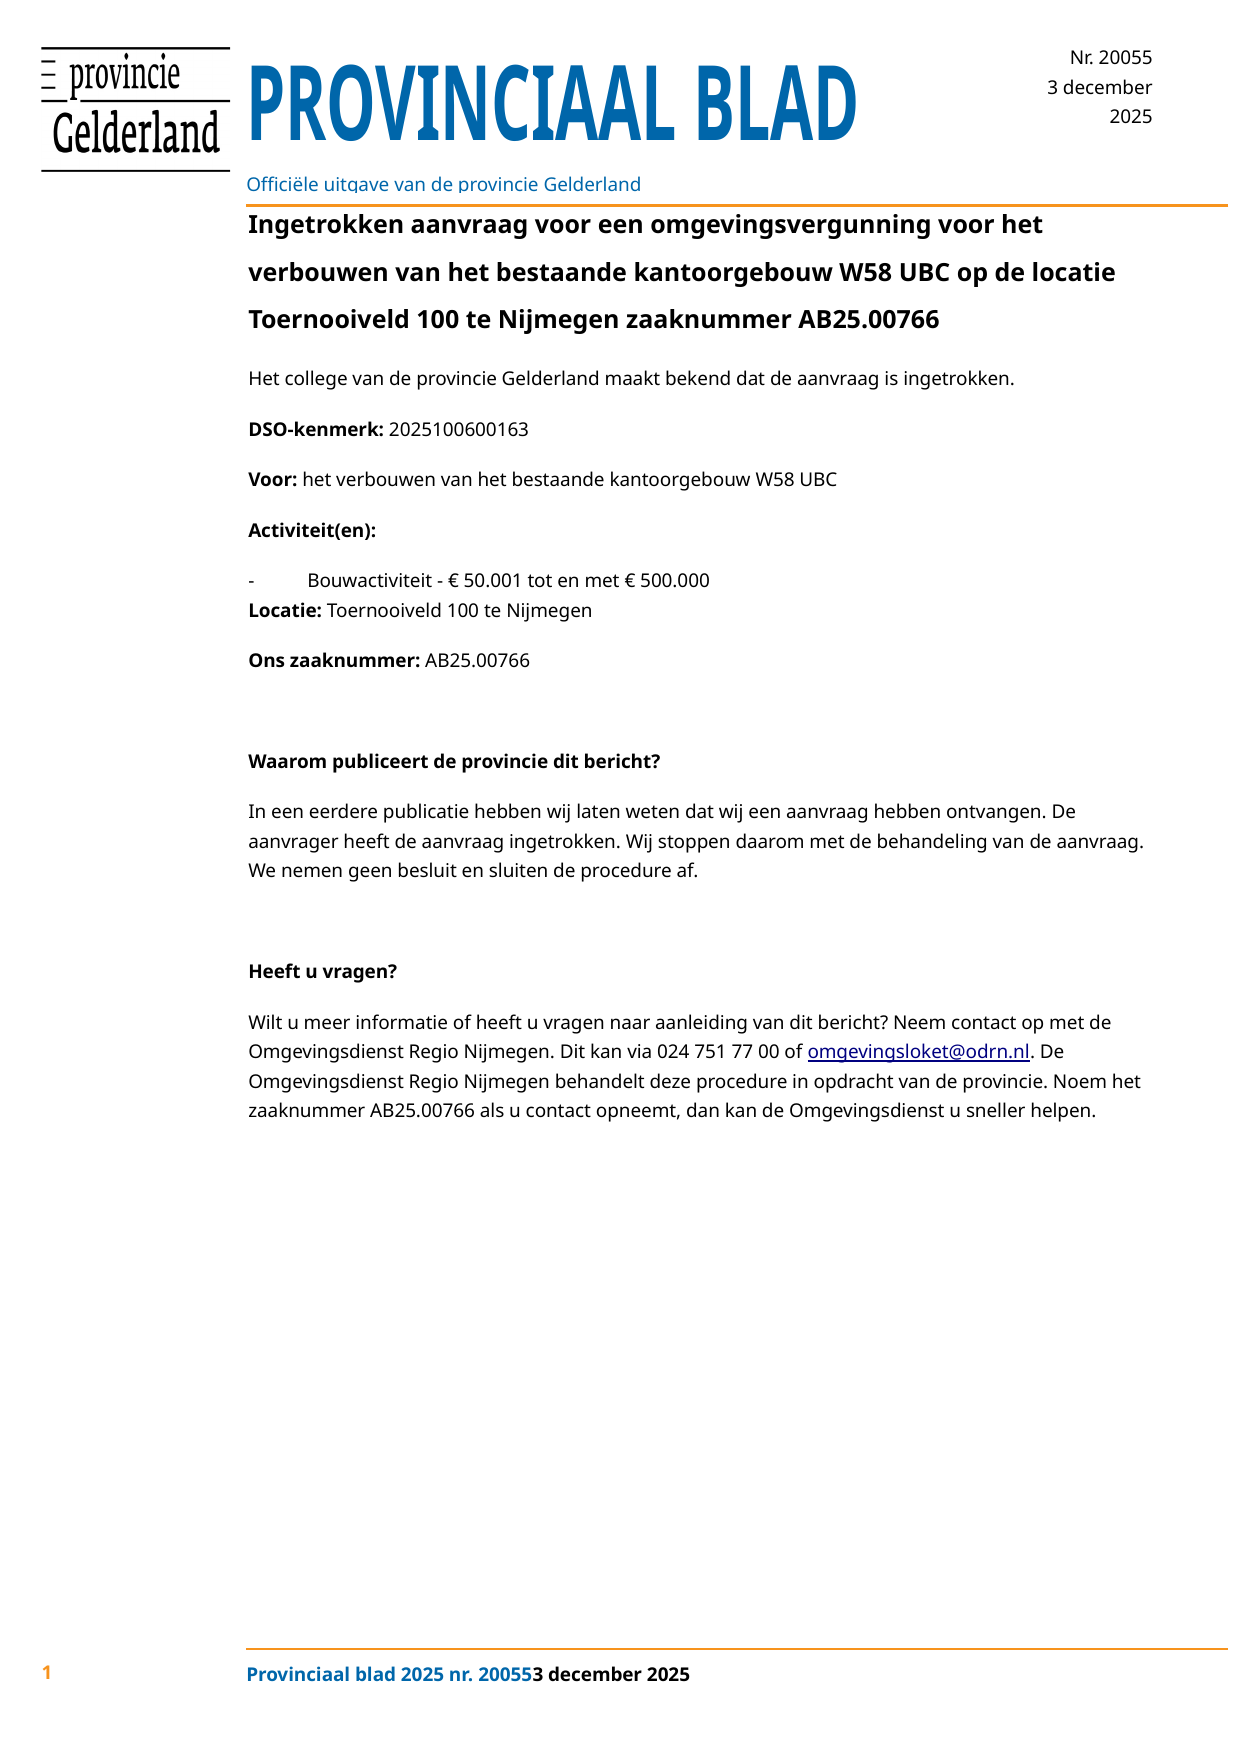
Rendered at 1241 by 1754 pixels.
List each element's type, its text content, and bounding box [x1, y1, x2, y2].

text Heeft u vragen? [248, 958, 1152, 984]
text DSO-kenmerk: 2025100600163 [248, 416, 1152, 442]
text Waarom publiceert de provincie dit bericht? [248, 748, 1152, 774]
text Ingetrokken aanvraag voor een omgevingsvergunning voor het verbouwen van het bestaande kantoorgebouw W58 UBC op de locatie Toernooiveld 100 te Nijmegen zaaknummer AB25.00766 [248, 207, 1152, 336]
list Bouwactiviteit - € 50.001 tot en met € 500.000 [248, 567, 1152, 593]
text Activiteit(en): [248, 517, 1152, 542]
text Locatie: Toernooiveld 100 te Nijmegen [248, 597, 1152, 622]
text Wilt u meer informatie of heeft u vragen naar aanleiding van dit bericht? Neem contact op met de Omgevingsdienst Regio Nijmegen. Dit kan via 024 751 77 00 of omgevingsloket@odrn.nl. De Omgevingsdienst Regio Nijmegen behandelt deze procedure in opdracht van de provincie. Noem het zaaknummer AB25.00766 als u contact opneemt, dan kan de Omgevingsdienst u sneller helpen. [248, 1009, 1152, 1123]
text Het college van de provincie Gelderland maakt bekend dat de aanvraag is ingetrokken. [248, 366, 1152, 391]
text Ons zaaknummer: AB25.00766 [248, 647, 1152, 673]
text In een eerdere publicatie hebben wij laten weten dat wij een aanvraag hebben ontvangen. De aanvrager heeft de aanvraag ingetrokken. Wij stoppen daarom met de behandeling van de aanvraag. We nemen geen besluit en sluiten de procedure af. [248, 798, 1152, 883]
picture [41, 47, 231, 172]
text Voor: het verbouwen van het bestaande kantoorgebouw W58 UBC [248, 466, 1152, 492]
